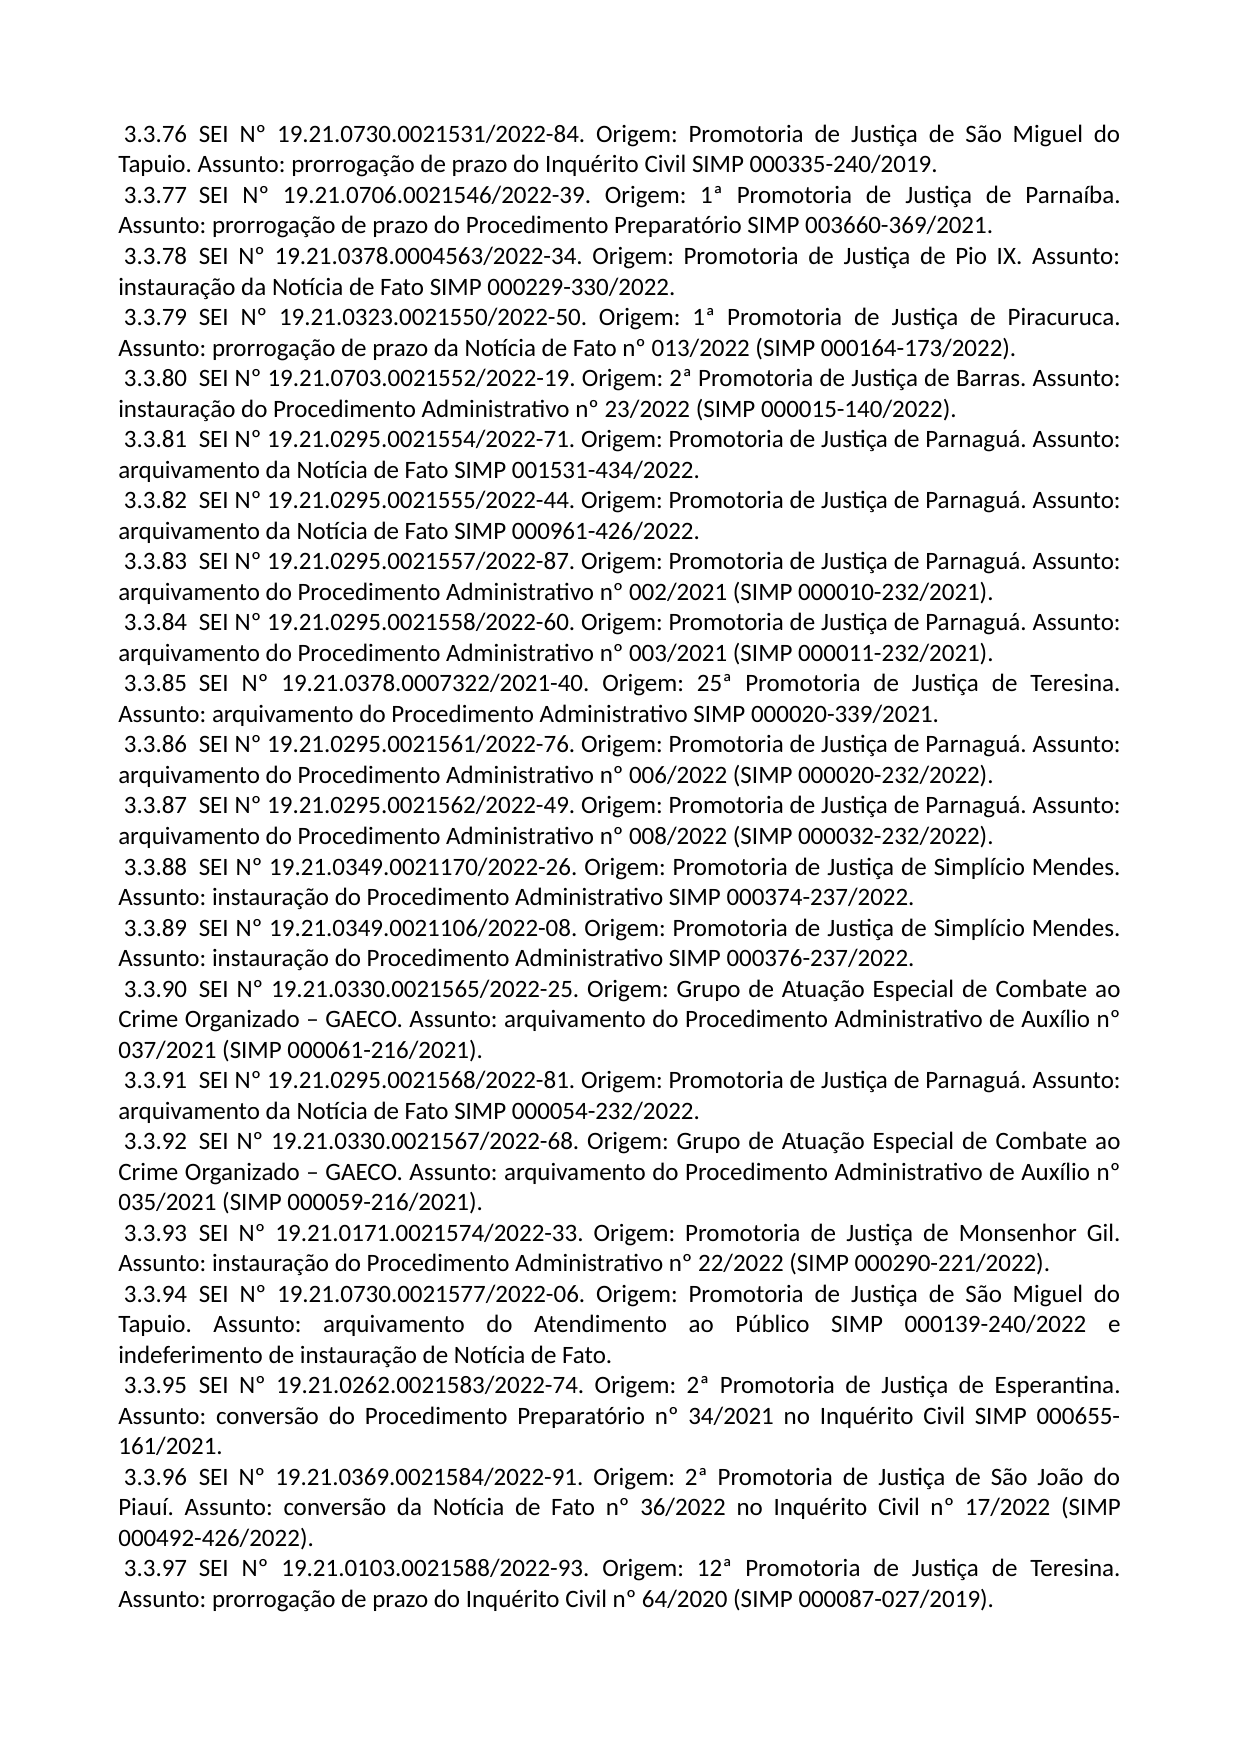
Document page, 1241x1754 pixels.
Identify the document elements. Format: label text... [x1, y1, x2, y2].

list SEI Nº 19.21.0378.0007322/2021-40. Origem: 25ª Promotoria de Justiça de Teresina. Assunto: arquivamento do Procedimento Administrativo SIMP 000020-339/2021. [118, 667, 1122, 728]
list SEI Nº 19.21.0295.0021554/2022-71. Origem: Promotoria de Justiça de Parnaguá. Assunto: arquivamento da Notícia de Fato SIMP 001531-434/2022. [118, 423, 1122, 484]
list SEI Nº 19.21.0330.0021567/2022-68. Origem: Grupo de Atuação Especial de Combate ao Crime Organizado – GAECO. Assunto: arquivamento do Procedimento Administrativo de Auxílio nº 035/2021 (SIMP 000059-216/2021). [118, 1125, 1122, 1217]
list SEI Nº 19.21.0349.0021106/2022-08. Origem: Promotoria de Justiça de Simplício Mendes. Assunto: instauração do Procedimento Administrativo SIMP 000376-237/2022. [118, 912, 1122, 973]
list SEI Nº 19.21.0295.0021555/2022-44. Origem: Promotoria de Justiça de Parnaguá. Assunto: arquivamento da Notícia de Fato SIMP 000961-426/2022. [118, 484, 1122, 545]
list SEI Nº 19.21.0378.0004563/2022-34. Origem: Promotoria de Justiça de Pio IX. Assunto: instauração da Notícia de Fato SIMP 000229-330/2022. [118, 240, 1122, 301]
list SEI Nº 19.21.0730.0021577/2022-06. Origem: Promotoria de Justiça de São Miguel do Tapuio. Assunto: arquivamento do Atendimento ao Público SIMP 000139-240/2022 e indeferimento de instauração de Notícia de Fato. [118, 1278, 1122, 1369]
list SEI Nº 19.21.0295.0021561/2022-76. Origem: Promotoria de Justiça de Parnaguá. Assunto: arquivamento do Procedimento Administrativo nº 006/2022 (SIMP 000020-232/2022). [118, 728, 1122, 789]
list SEI Nº 19.21.0103.0021588/2022-93. Origem: 12ª Promotoria de Justiça de Teresina. Assunto: prorrogação de prazo do Inquérito Civil nº 64/2020 (SIMP 000087-027/2019). [118, 1553, 1122, 1614]
list SEI Nº 19.21.0349.0021170/2022-26. Origem: Promotoria de Justiça de Simplício Mendes. Assunto: instauração do Procedimento Administrativo SIMP 000374-237/2022. [118, 851, 1122, 912]
list SEI Nº 19.21.0730.0021531/2022-84. Origem: Promotoria de Justiça de São Miguel do Tapuio. Assunto: prorrogação de prazo do Inquérito Civil SIMP 000335-240/2019. [118, 118, 1122, 179]
list SEI Nº 19.21.0369.0021584/2022-91. Origem: 2ª Promotoria de Justiça de São João do Piauí. Assunto: conversão da Notícia de Fato nº 36/2022 no Inquérito Civil nº 17/2022 (SIMP 000492-426/2022). [118, 1461, 1122, 1553]
list SEI Nº 19.21.0295.0021557/2022-87. Origem: Promotoria de Justiça de Parnaguá. Assunto: arquivamento do Procedimento Administrativo nº 002/2021 (SIMP 000010-232/2021). [118, 545, 1122, 606]
list SEI Nº 19.21.0295.0021558/2022-60. Origem: Promotoria de Justiça de Parnaguá. Assunto: arquivamento do Procedimento Administrativo nº 003/2021 (SIMP 000011-232/2021). [118, 606, 1122, 667]
list SEI Nº 19.21.0262.0021583/2022-74. Origem: 2ª Promotoria de Justiça de Esperantina. Assunto: conversão do Procedimento Preparatório nº 34/2021 no Inquérito Civil SIMP 000655-161/2021. [118, 1369, 1122, 1461]
list SEI Nº 19.21.0703.0021552/2022-19. Origem: 2ª Promotoria de Justiça de Barras. Assunto: instauração do Procedimento Administrativo nº 23/2022 (SIMP 000015-140/2022). [118, 362, 1122, 423]
list SEI Nº 19.21.0171.0021574/2022-33. Origem: Promotoria de Justiça de Monsenhor Gil. Assunto: instauração do Procedimento Administrativo nº 22/2022 (SIMP 000290-221/2022). [118, 1217, 1122, 1278]
list SEI Nº 19.21.0323.0021550/2022-50. Origem: 1ª Promotoria de Justiça de Piracuruca. Assunto: prorrogação de prazo da Notícia de Fato nº 013/2022 (SIMP 000164-173/2022). [118, 301, 1122, 362]
list SEI Nº 19.21.0295.0021562/2022-49. Origem: Promotoria de Justiça de Parnaguá. Assunto: arquivamento do Procedimento Administrativo nº 008/2022 (SIMP 000032-232/2022). [118, 789, 1122, 851]
list SEI Nº 19.21.0330.0021565/2022-25. Origem: Grupo de Atuação Especial de Combate ao Crime Organizado – GAECO. Assunto: arquivamento do Procedimento Administrativo de Auxílio nº 037/2021 (SIMP 000061-216/2021). [118, 973, 1122, 1064]
list SEI Nº 19.21.0706.0021546/2022-39. Origem: 1ª Promotoria de Justiça de Parnaíba. Assunto: prorrogação de prazo do Procedimento Preparatório SIMP 003660-369/2021. [118, 179, 1122, 240]
list SEI Nº 19.21.0295.0021568/2022-81. Origem: Promotoria de Justiça de Parnaguá. Assunto: arquivamento da Notícia de Fato SIMP 000054-232/2022. [118, 1064, 1122, 1125]
